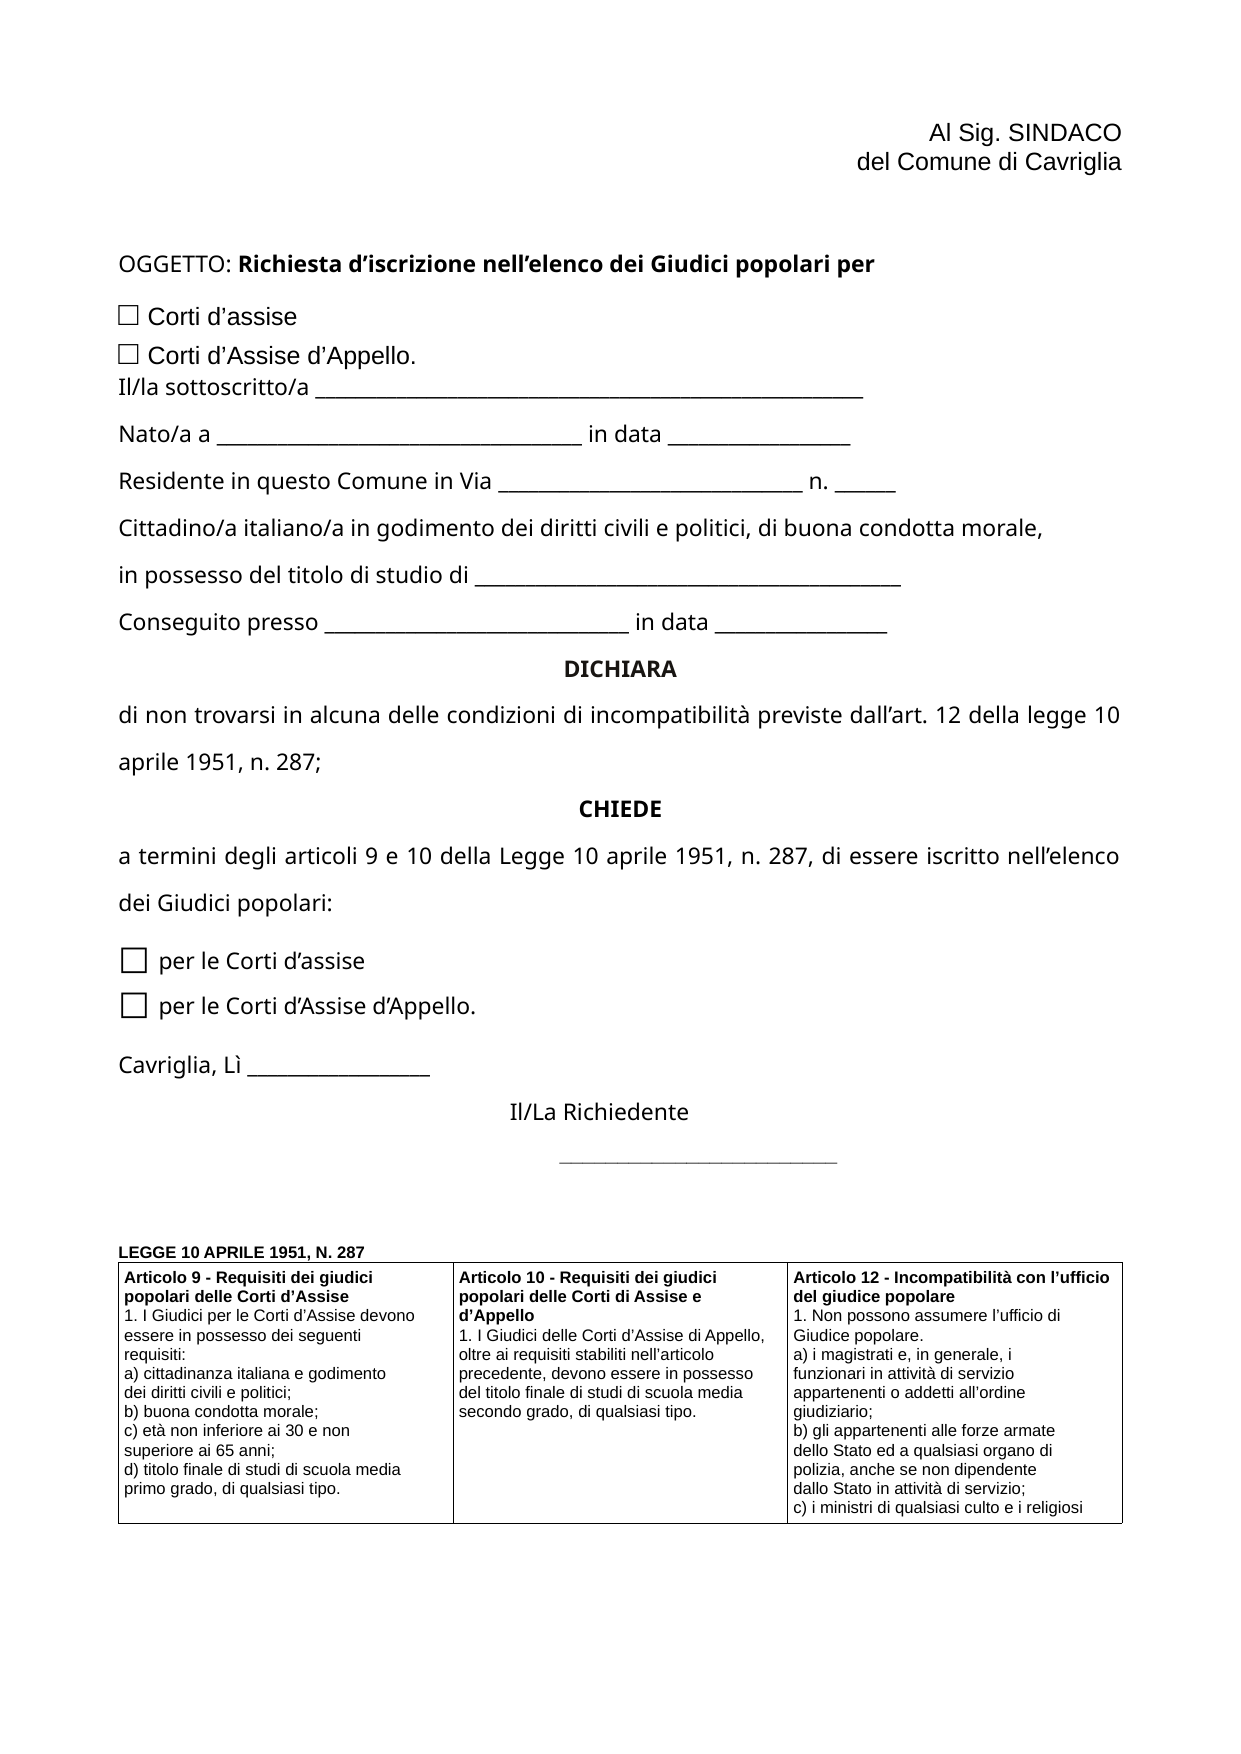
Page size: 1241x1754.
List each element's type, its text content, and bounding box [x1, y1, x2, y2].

table_header Articolo 9 - Requisiti dei giudici popolari delle Corti d’Assise 1. I Giudici per le Corti d’Assise devono essere in possesso dei seguenti requisiti: a) cittadinanza italiana e godimento dei diritti civili e politici; b) buona condotta morale; c) età non inferiore ai 30 e non superiore ai 65 anni; d) titolo finale di studi di scuola media primo grado, di qualsiasi tipo. [119, 1263, 453, 1523]
text a termini degli articoli 9 e 10 della Legge 10 aprile 1951, n. 287, di essere iscritto nell’elenco dei Giudici popolari: [118, 840, 1122, 918]
text Conseguito presso ______________________________ in data _________________ [118, 606, 1122, 637]
text LEGGE 10 APRILE 1951, N. 287 [118, 1243, 1122, 1262]
text DICHIARA [118, 652, 1122, 684]
text □ per le Corti d’assise [118, 934, 1122, 979]
text del Comune di Cavriglia [118, 147, 1122, 176]
text Al Sig. SINDACO [118, 118, 1122, 147]
text OGGETTO: Richiesta d’iscrizione nell’elenco dei Giudici popolari per [118, 247, 1122, 279]
text CHIEDE [118, 793, 1122, 824]
text □ Corti d’Assise d’Appello. [118, 333, 1122, 371]
text ________________________ [118, 1142, 1122, 1166]
text Residente in questo Comune in Via ______________________________ n. ______ [118, 465, 1122, 496]
text □ Corti d’assise [118, 294, 1122, 333]
text Il/la sottoscritto/a ______________________________________________________ [118, 371, 1122, 402]
text di non trovarsi in alcuna delle condizioni di incompatibilità previste dall’art. 12 della legge 10 aprile 1951, n. 287; [118, 699, 1122, 777]
text □ per le Corti d’Assise d’Appello. [118, 979, 1122, 1024]
table_header Articolo 12 - Incompatibilità con l’ufficio del giudice popolare 1. Non possono assumere l’ufficio di Giudice popolare. a) i magistrati e, in generale, i funzionari in attività di servizio appartenenti o addetti all’ordine giudiziario; b) gli appartenenti alle forze armate dello Stato ed a qualsiasi organo di polizia, anche se non dipendente dallo Stato in attività di servizio; c) i ministri di qualsiasi culto e i religiosi [788, 1263, 1122, 1523]
text Cittadino/a italiano/a in godimento dei diritti civili e politici, di buona condotta morale, [118, 512, 1122, 543]
text Cavriglia, Lì __________________ [118, 1048, 1122, 1080]
text Il/La Richiedente [118, 1095, 1122, 1127]
table_header Articolo 10 - Requisiti dei giudici popolari delle Corti di Assise e d’Appello 1. I Giudici delle Corti d’Assise di Appello, oltre ai requisiti stabiliti nell’articolo precedente, devono essere in possesso del titolo finale di studi di scuola media secondo grado, di qualsiasi tipo. [454, 1263, 787, 1523]
text in possesso del titolo di studio di __________________________________________ [118, 559, 1122, 590]
text Nato/a a ____________________________________ in data __________________ [118, 418, 1122, 449]
